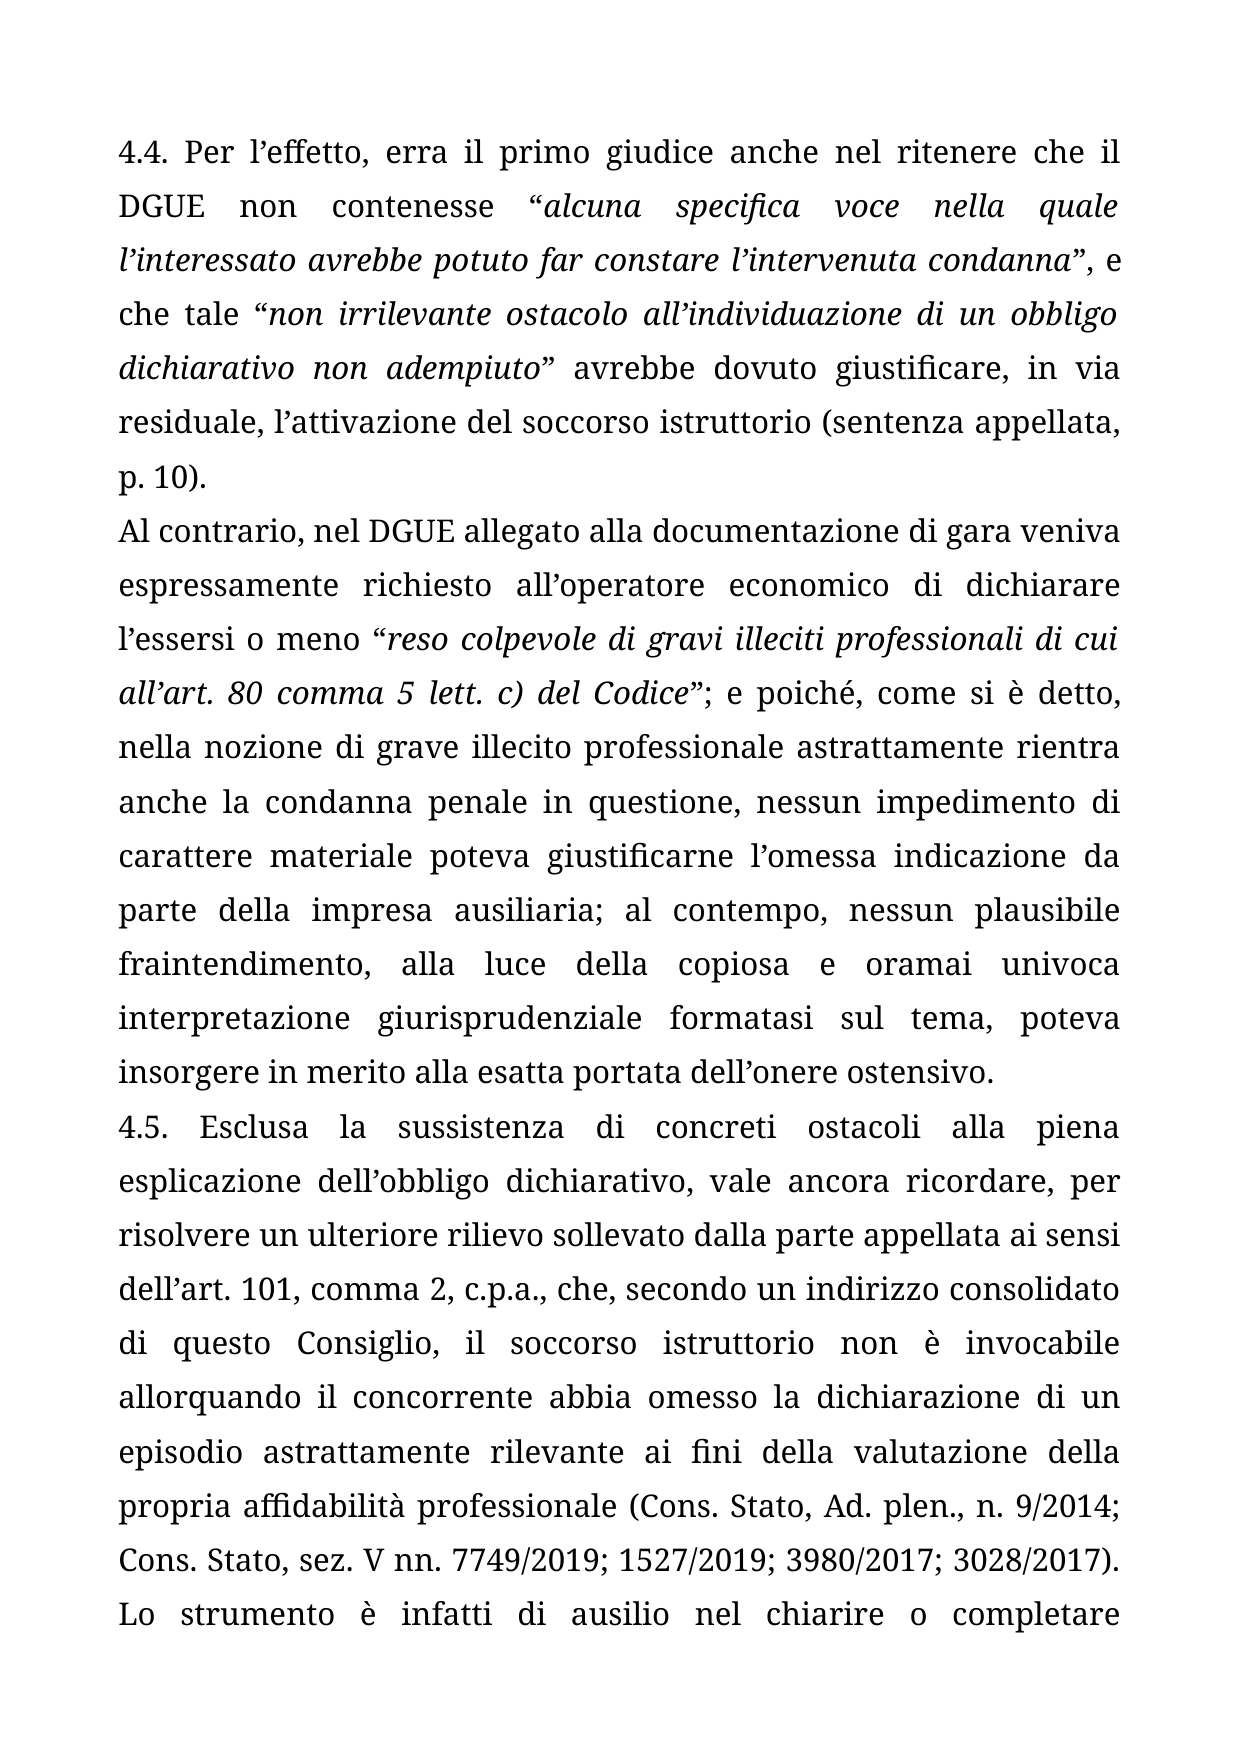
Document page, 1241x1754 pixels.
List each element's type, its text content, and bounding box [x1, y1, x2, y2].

text 4.5. Esclusa la sussistenza di concreti ostacoli alla piena esplicazione dell’obbligo dichiarativo, vale ancora ricordare, per risolvere un ulteriore rilievo sollevato dalla parte appellata ai sensi dell’art. 101, comma 2, c.p.a., che, secondo un indirizzo consolidato di questo Consiglio, il soccorso istruttorio non è invocabile allorquando il concorrente abbia omesso la dichiarazione di un episodio astrattamente rilevante ai fini della valutazione della propria affidabilità professionale (Cons. Stato, Ad. plen., n. 9/2014; Cons. Stato, sez. V nn. 7749/2019; 1527/2019; 3980/2017; 3028/2017). Lo strumento è infatti di ausilio nel chiarire o completare [118, 1093, 1122, 1635]
text Al contrario, nel DGUE allegato alla documentazione di gara veniva espressamente richiesto all’operatore economico di dichiarare l’essersi o meno “reso colpevole di gravi illeciti professionali di cui all’art. 80 comma 5 lett. c) del Codice”; e poiché, come si è detto, nella nozione di grave illecito professionale astrattamente rientra anche la condanna penale in questione, nessun impedimento di carattere materiale poteva giustificarne l’omessa indicazione da parte della impresa ausiliaria; al contempo, nessun plausibile fraintendimento, alla luce della copiosa e oramai univoca interpretazione giurisprudenziale formatasi sul tema, poteva insorgere in merito alla esatta portata dell’onere ostensivo. [118, 497, 1122, 1093]
text 4.4. Per l’effetto, erra il primo giudice anche nel ritenere che il DGUE non contenesse “alcuna specifica voce nella quale l’interessato avrebbe potuto far constare l’intervenuta condanna”, e che tale “non irrilevante ostacolo all’individuazione di un obbligo dichiarativo non adempiuto” avrebbe dovuto giustificare, in via residuale, l’attivazione del soccorso istruttorio (sentenza appellata, p. 10). [118, 118, 1122, 497]
